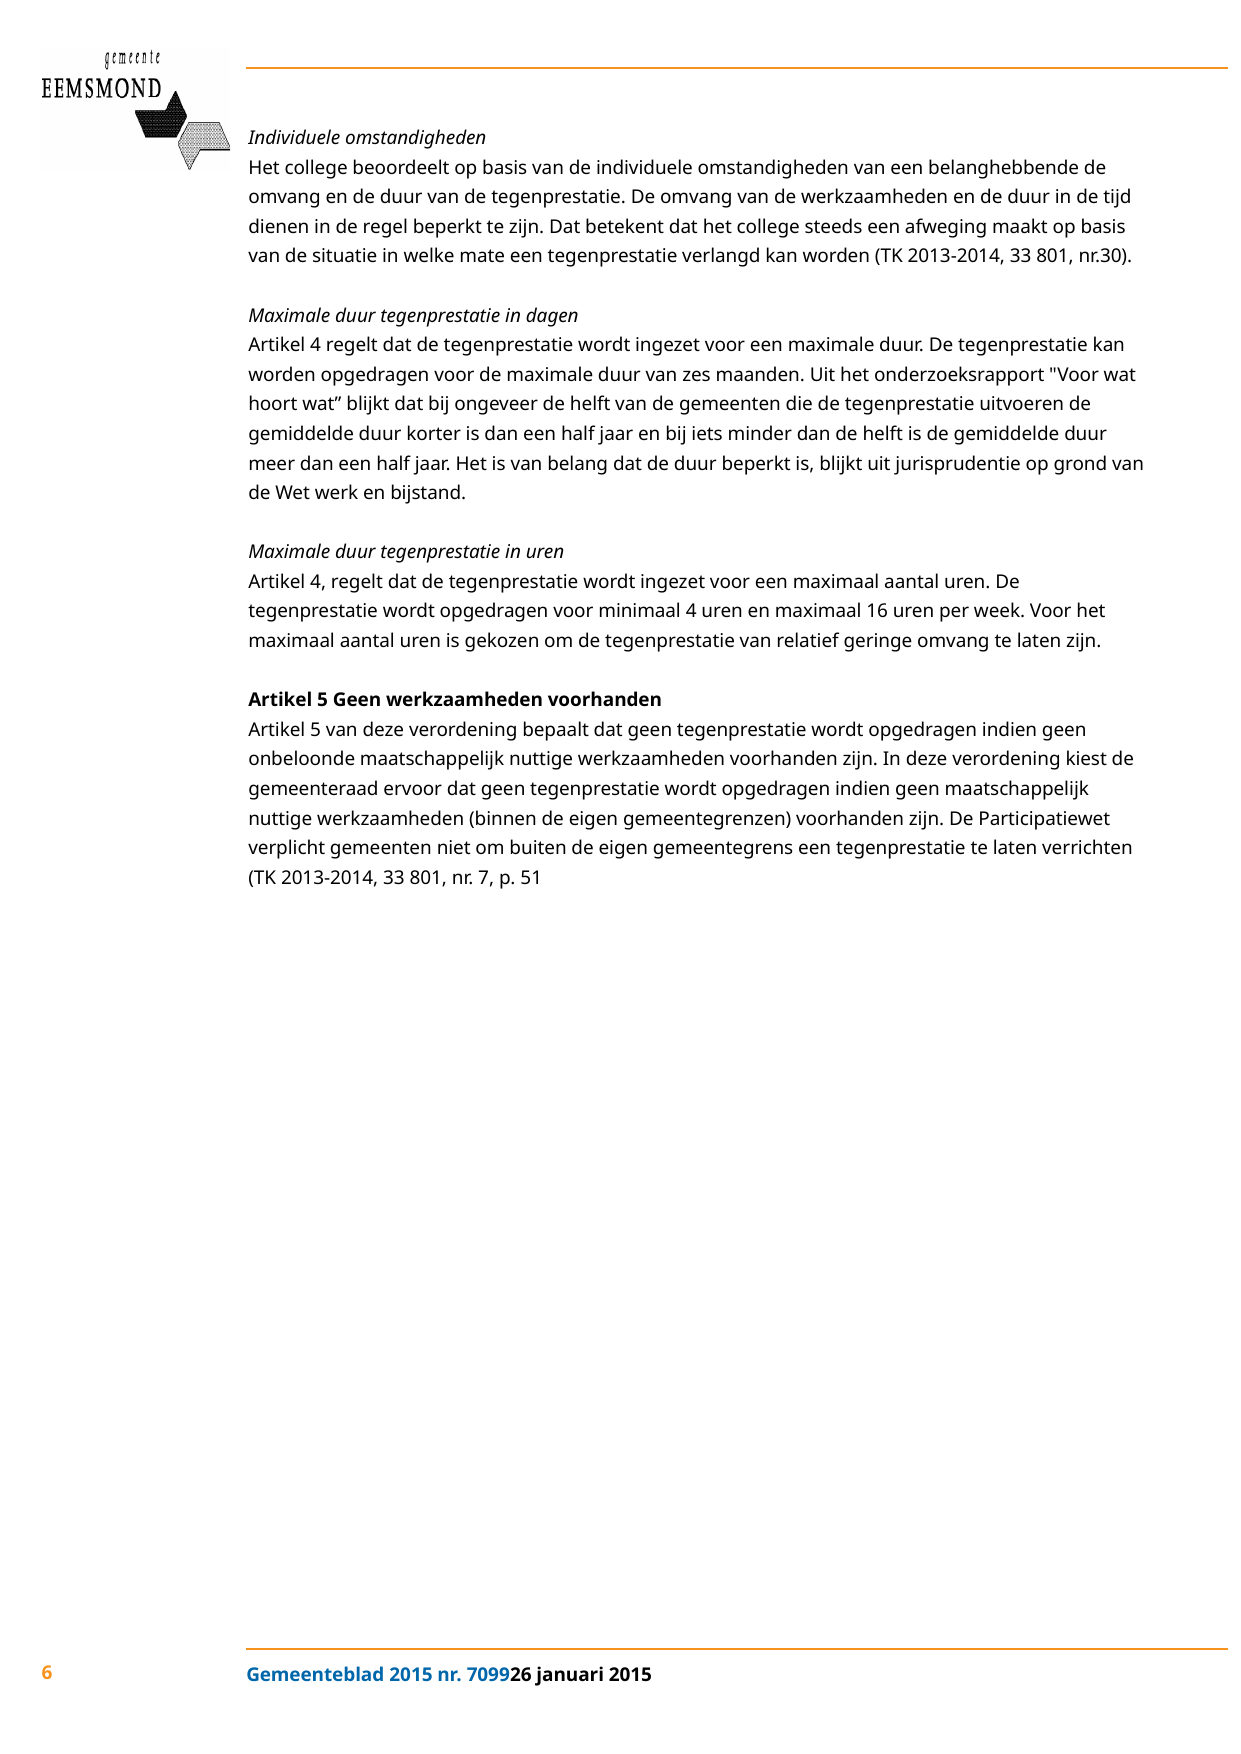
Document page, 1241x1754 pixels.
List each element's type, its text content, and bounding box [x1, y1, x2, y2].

text Artikel 5 van deze verordening bepaalt dat geen tegenprestatie wordt opgedragen indien geen onbeloonde maatschappelijk nuttige werkzaamheden voorhanden zijn. In deze verordening kiest de gemeenteraad ervoor dat geen tegenprestatie wordt opgedragen indien geen maatschappelijk nuttige werkzaamheden (binnen de eigen gemeentegrenzen) voorhanden zijn. De Participatiewet verplicht gemeenten niet om buiten de eigen gemeentegrens een tegenprestatie te laten verrichten (TK 2013-2014, 33 801, nr. 7, p. 51 [248, 716, 1152, 890]
text Individuele omstandigheden [248, 124, 1152, 150]
text Artikel 5 Geen werkzaamheden voorhanden [248, 686, 1152, 712]
picture [41, 47, 231, 172]
text Maximale duur tegenprestatie in uren [248, 538, 1152, 564]
text Maximale duur tegenprestatie in dagen [248, 302, 1152, 328]
text Artikel 4, regelt dat de tegenprestatie wordt ingezet voor een maximaal aantal uren. De tegenprestatie wordt opgedragen voor minimaal 4 uren en maximaal 16 uren per week. Voor het maximaal aantal uren is gekozen om de tegenprestatie van relatief geringe omvang te laten zijn. [248, 568, 1152, 653]
text Artikel 4 regelt dat de tegenprestatie wordt ingezet voor een maximale duur. De tegenprestatie kan worden opgedragen voor de maximale duur van zes maanden. Uit het onderzoeksrapport "Voor wat hoort wat” blijkt dat bij ongeveer de helft van de gemeenten die de tegenprestatie uitvoeren de gemiddelde duur korter is dan een half jaar en bij iets minder dan de helft is de gemiddelde duur meer dan een half jaar. Het is van belang dat de duur beperkt is, blijkt uit jurisprudentie op grond van de Wet werk en bijstand. [248, 331, 1152, 505]
text Het college beoordeelt op basis van de individuele omstandigheden van een belanghebbende de omvang en de duur van de tegenprestatie. De omvang van de werkzaamheden en de duur in de tijd dienen in de regel beperkt te zijn. Dat betekent dat het college steeds een afweging maakt op basis van de situatie in welke mate een tegenprestatie verlangd kan worden (TK 2013-2014, 33 801, nr.30). [248, 154, 1152, 268]
